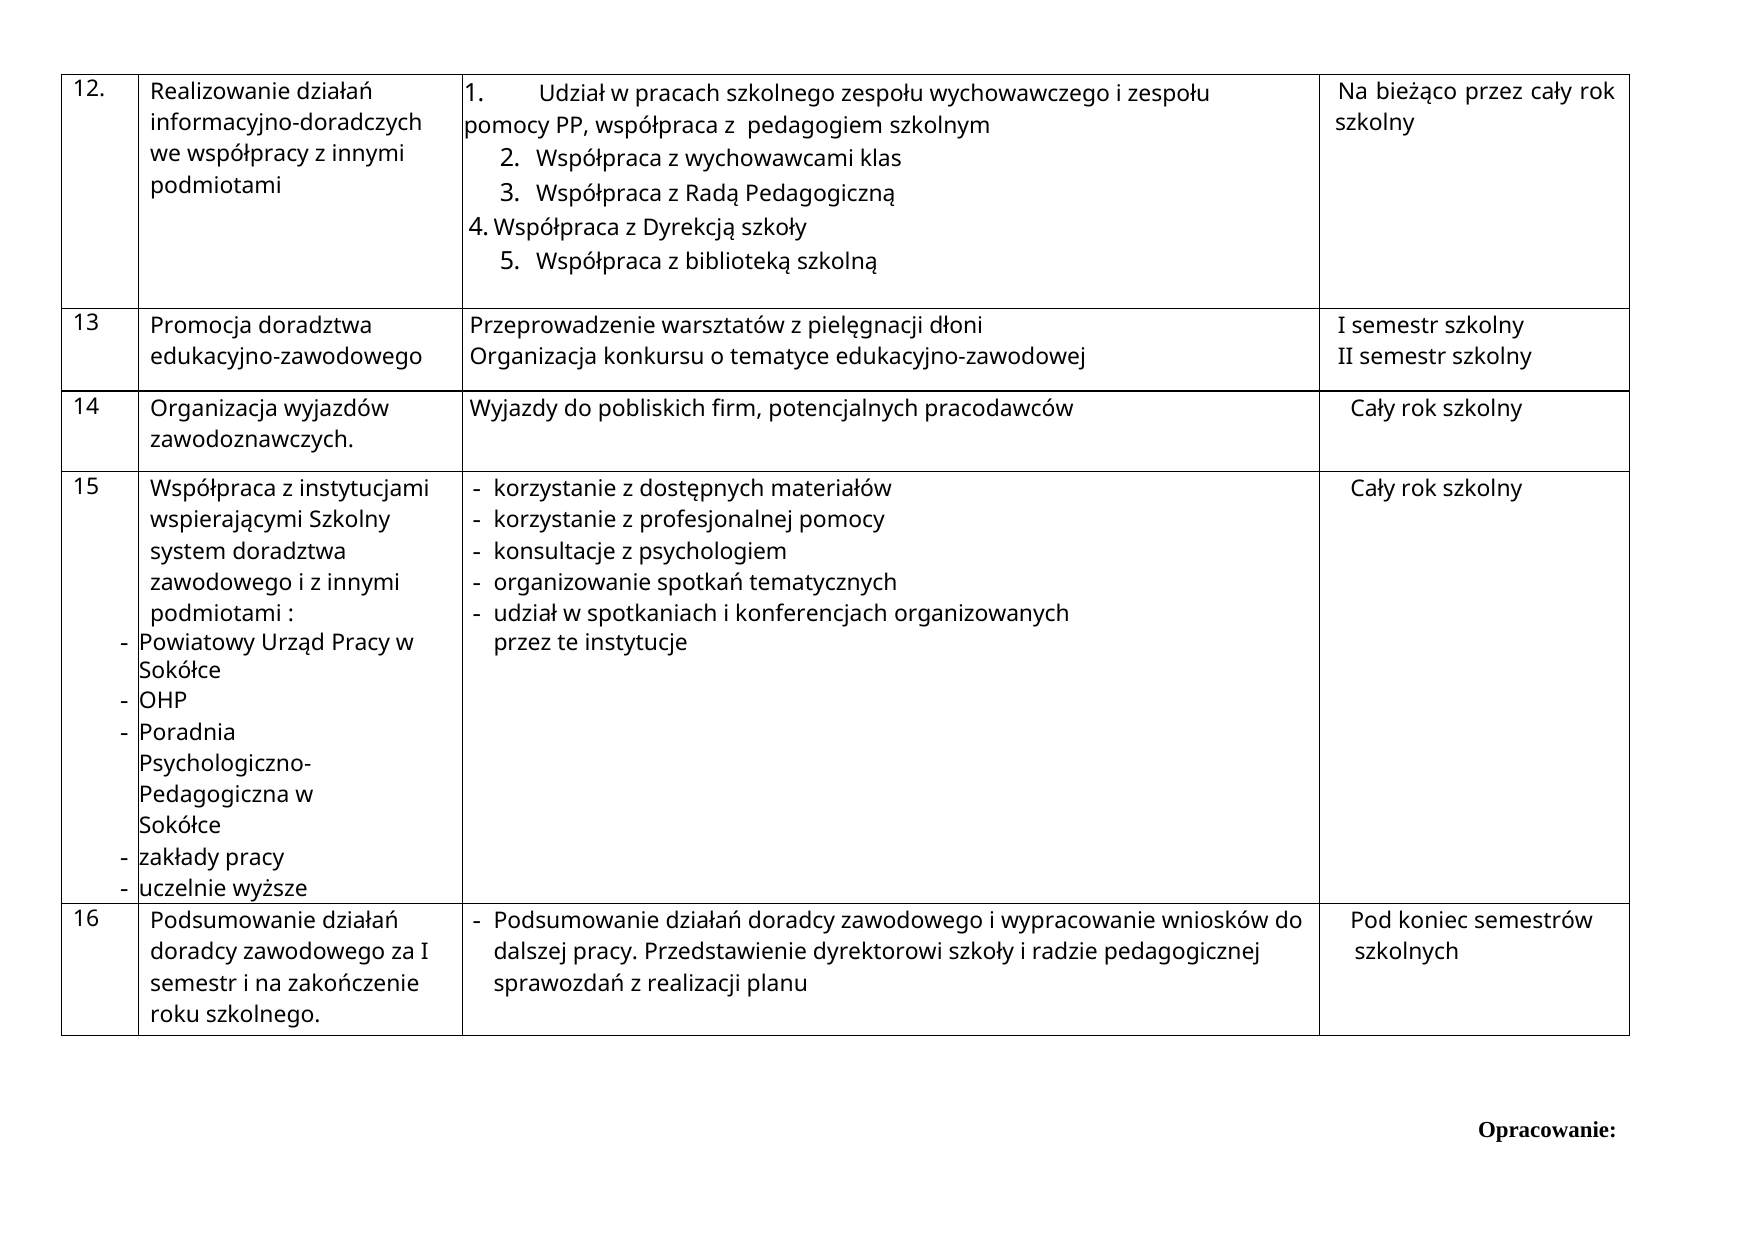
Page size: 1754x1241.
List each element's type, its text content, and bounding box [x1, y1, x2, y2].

table_cell I semestr szkolny II semestr szkolny [1320, 309, 1629, 390]
table_cell Promocja doradztwa edukacyjno-zawodowego [139, 309, 462, 390]
table_cell Współpraca z instytucjami wspierającymi Szkolny system doradztwa zawodowego i z innymi podmiotami : Powiatowy Urząd Pracy w Sokółce OHP Poradnia Psychologiczno- Pedagogiczna w Sokółce zakłady pracy uczelnie wyższe [139, 472, 462, 903]
table_cell 15 [62, 472, 138, 903]
table_cell Pod koniec semestrów szkolnych [1320, 904, 1629, 1034]
table_header Wyjazdy do pobliskich firm, potencjalnych pracodawców [463, 392, 1319, 471]
table_cell Podsumowanie działań doradcy zawodowego i wypracowanie wniosków do dalszej pracy. Przedstawienie dyrektorowi szkoły i radzie pedagogicznej sprawozdań z realizacji planu [463, 904, 1319, 1034]
table_cell 12. [62, 75, 138, 308]
text Opracowanie: [50, 1116, 1616, 1143]
table_cell 13 [62, 309, 138, 390]
table_cell Na bieżąco przez cały rok szkolny [1320, 75, 1629, 308]
table_cell Cały rok szkolny [1320, 472, 1629, 903]
table_cell Udział w pracach szkolnego zespołu wychowawczego i zespołu pomocy PP, współpraca z pedagogiem szkolnym Współpraca z wychowawcami klas Współpraca z Radą Pedagogiczną Współpraca z Dyrekcją szkoły Współpraca z biblioteką szkolną [463, 75, 1319, 308]
table_cell korzystanie z dostępnych materiałów korzystanie z profesjonalnej pomocy konsultacje z psychologiem organizowanie spotkań tematycznych udział w spotkaniach i konferencjach organizowanych przez te instytucje [463, 472, 1319, 903]
table_cell Realizowanie działań informacyjno-doradczych we współpracy z innymi podmiotami [139, 75, 462, 308]
table_cell 16 [62, 904, 138, 1034]
table_cell Podsumowanie działań doradcy zawodowego za I semestr i na zakończenie roku szkolnego. [139, 904, 462, 1034]
table_header Organizacja wyjazdów zawodoznawczych. [139, 392, 462, 471]
table_header Cały rok szkolny [1320, 392, 1629, 471]
table_cell Przeprowadzenie warsztatów z pielęgnacji dłoni Organizacja konkursu o tematyce edukacyjno-zawodowej [463, 309, 1319, 390]
table_header 14 [62, 392, 138, 471]
